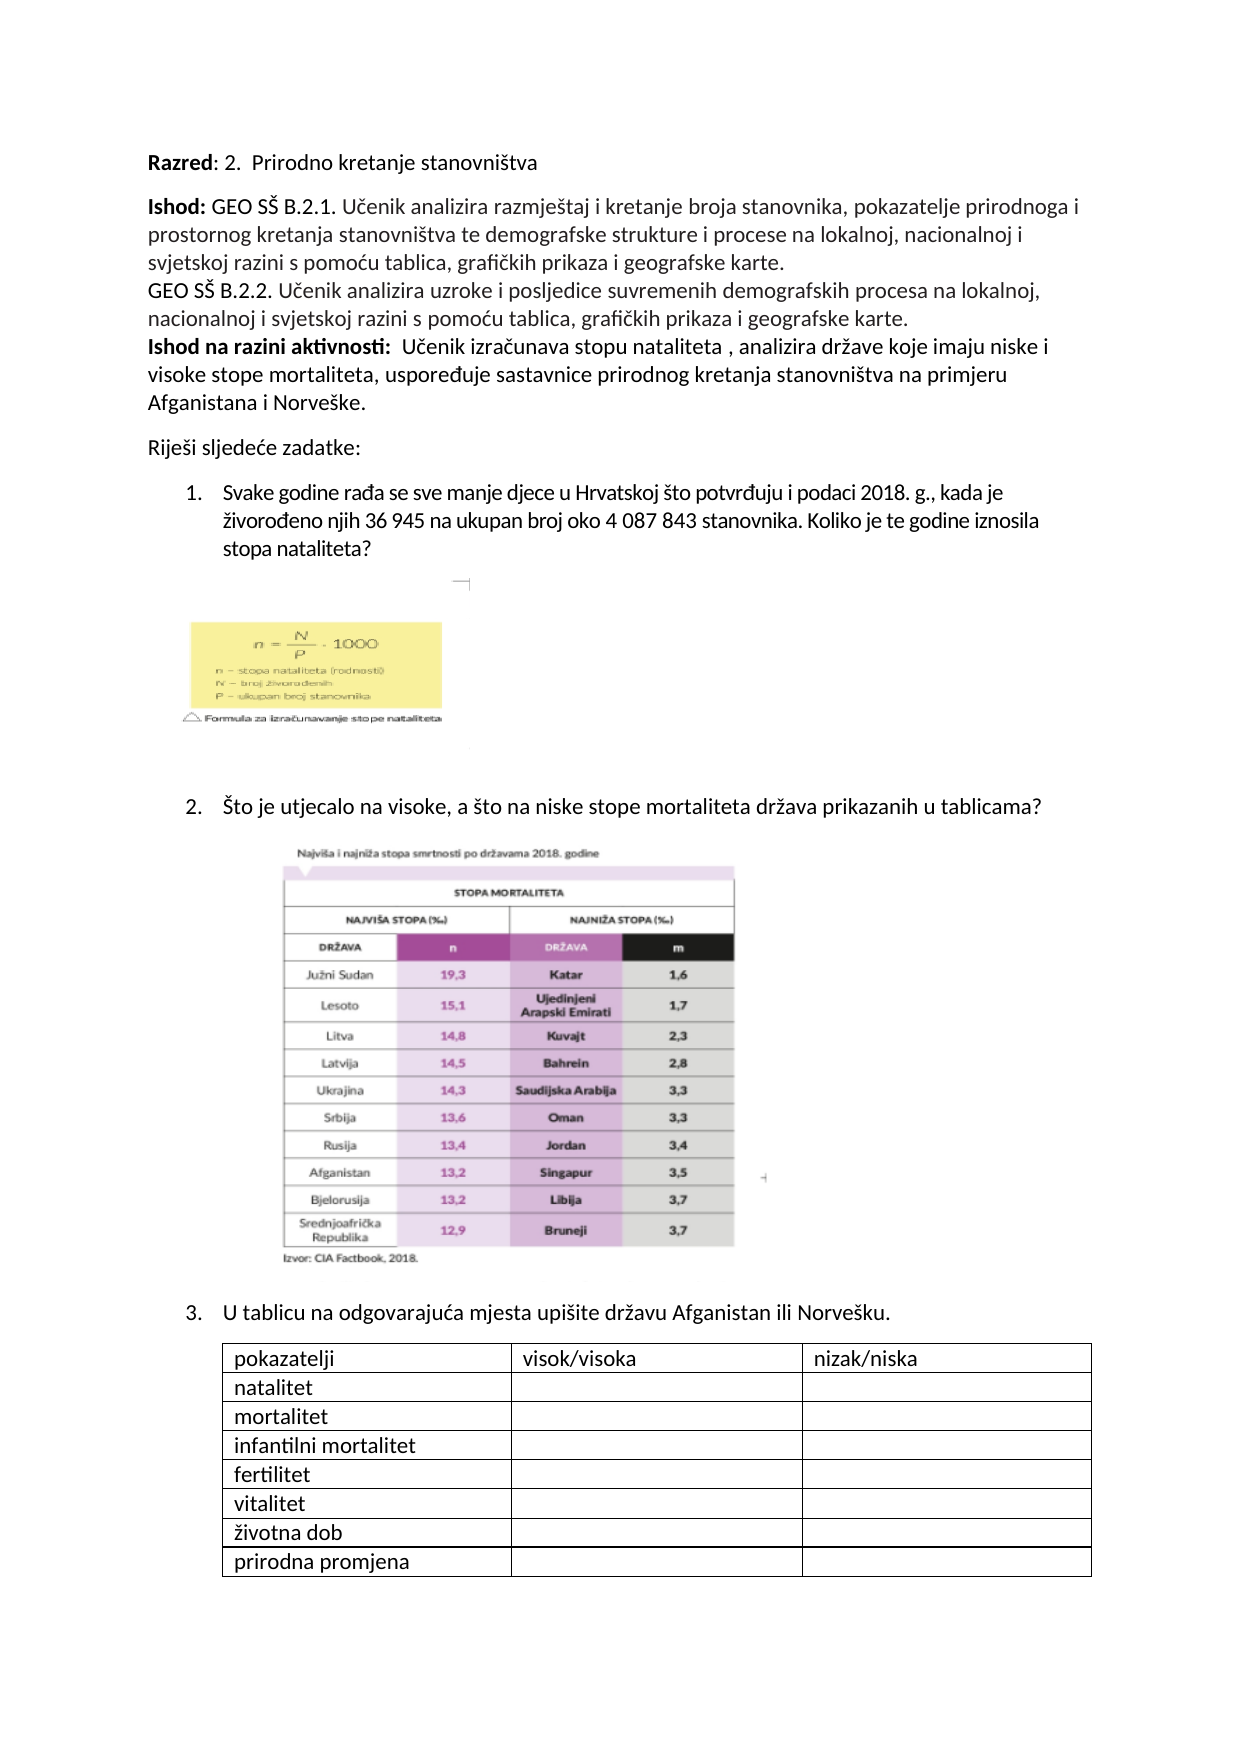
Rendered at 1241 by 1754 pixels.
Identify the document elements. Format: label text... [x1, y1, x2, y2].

text Ishod na razini aktivnosti: Učenik izračunava stopu nataliteta , analizira države koje imaju niske i visoke stope mortaliteta, uspoređuje sastavnice prirodnog kretanja stanovništva na primjeru Afganistana i Norveške. [148, 332, 1093, 416]
table_header nizak/niska [803, 1344, 1091, 1372]
table_cell fertilitet [223, 1460, 511, 1488]
table_cell prirodna promjena [223, 1548, 511, 1576]
table_cell životna dob [223, 1519, 511, 1546]
table_cell [512, 1431, 802, 1459]
table_cell [803, 1489, 1091, 1517]
table_header pokazatelji [223, 1344, 511, 1372]
text Ishod: GEO SŠ B.2.1. Učenik analizira razmještaj i kretanje broja stanovnika, pokazatelje prirodnoga i prostornog kretanja stanovništva te demografske strukture i procese na lokalnoj, nacionalnoj i svjetskoj razini s pomoću tablica, grafičkih prikaza i geografske karte. [148, 192, 1093, 276]
table_cell [512, 1373, 802, 1401]
table_cell mortalitet [223, 1402, 511, 1430]
table_cell [803, 1460, 1091, 1488]
table_cell vitalitet [223, 1489, 511, 1517]
list Svake godine rađa se sve manje djece u Hrvatskoj što potvrđuju i podaci 2018. g., kada je živorođeno njih 36 945 na ukupan broj oko 4 087 843 stanovnika. Koliko je te godine iznosila stopa nataliteta? [185, 478, 1093, 562]
table_cell [512, 1519, 802, 1546]
text Razred: 2. Prirodno kretanje stanovništva [148, 148, 1093, 176]
text Riješi sljedeće zadatke: [148, 433, 1093, 461]
list Što je utjecalo na visoke, a što na niske stope mortaliteta država prikazanih u tablicama? [185, 792, 1093, 820]
table_header visok/visoka [512, 1344, 802, 1372]
table_cell [512, 1548, 802, 1576]
table_cell [803, 1373, 1091, 1401]
list U tablicu na odgovarajuća mjesta upišite državu Afganistan ili Norvešku. [185, 1298, 1093, 1326]
table_cell [803, 1402, 1091, 1430]
table_cell [512, 1489, 802, 1517]
text GEO SŠ B.2.2. Učenik analizira uzroke i posljedice suvremenih demografskih procesa na lokalnoj, nacionalnoj i svjetskoj razini s pomoću tablica, grafičkih prikaza i geografske karte. [148, 276, 1093, 332]
table_cell [512, 1402, 802, 1430]
table_cell [512, 1460, 802, 1488]
table_cell infantilni mortalitet [223, 1431, 511, 1459]
table_cell [803, 1431, 1091, 1459]
table_cell [803, 1519, 1091, 1546]
table_cell [803, 1548, 1091, 1576]
table_cell natalitet [223, 1373, 511, 1401]
